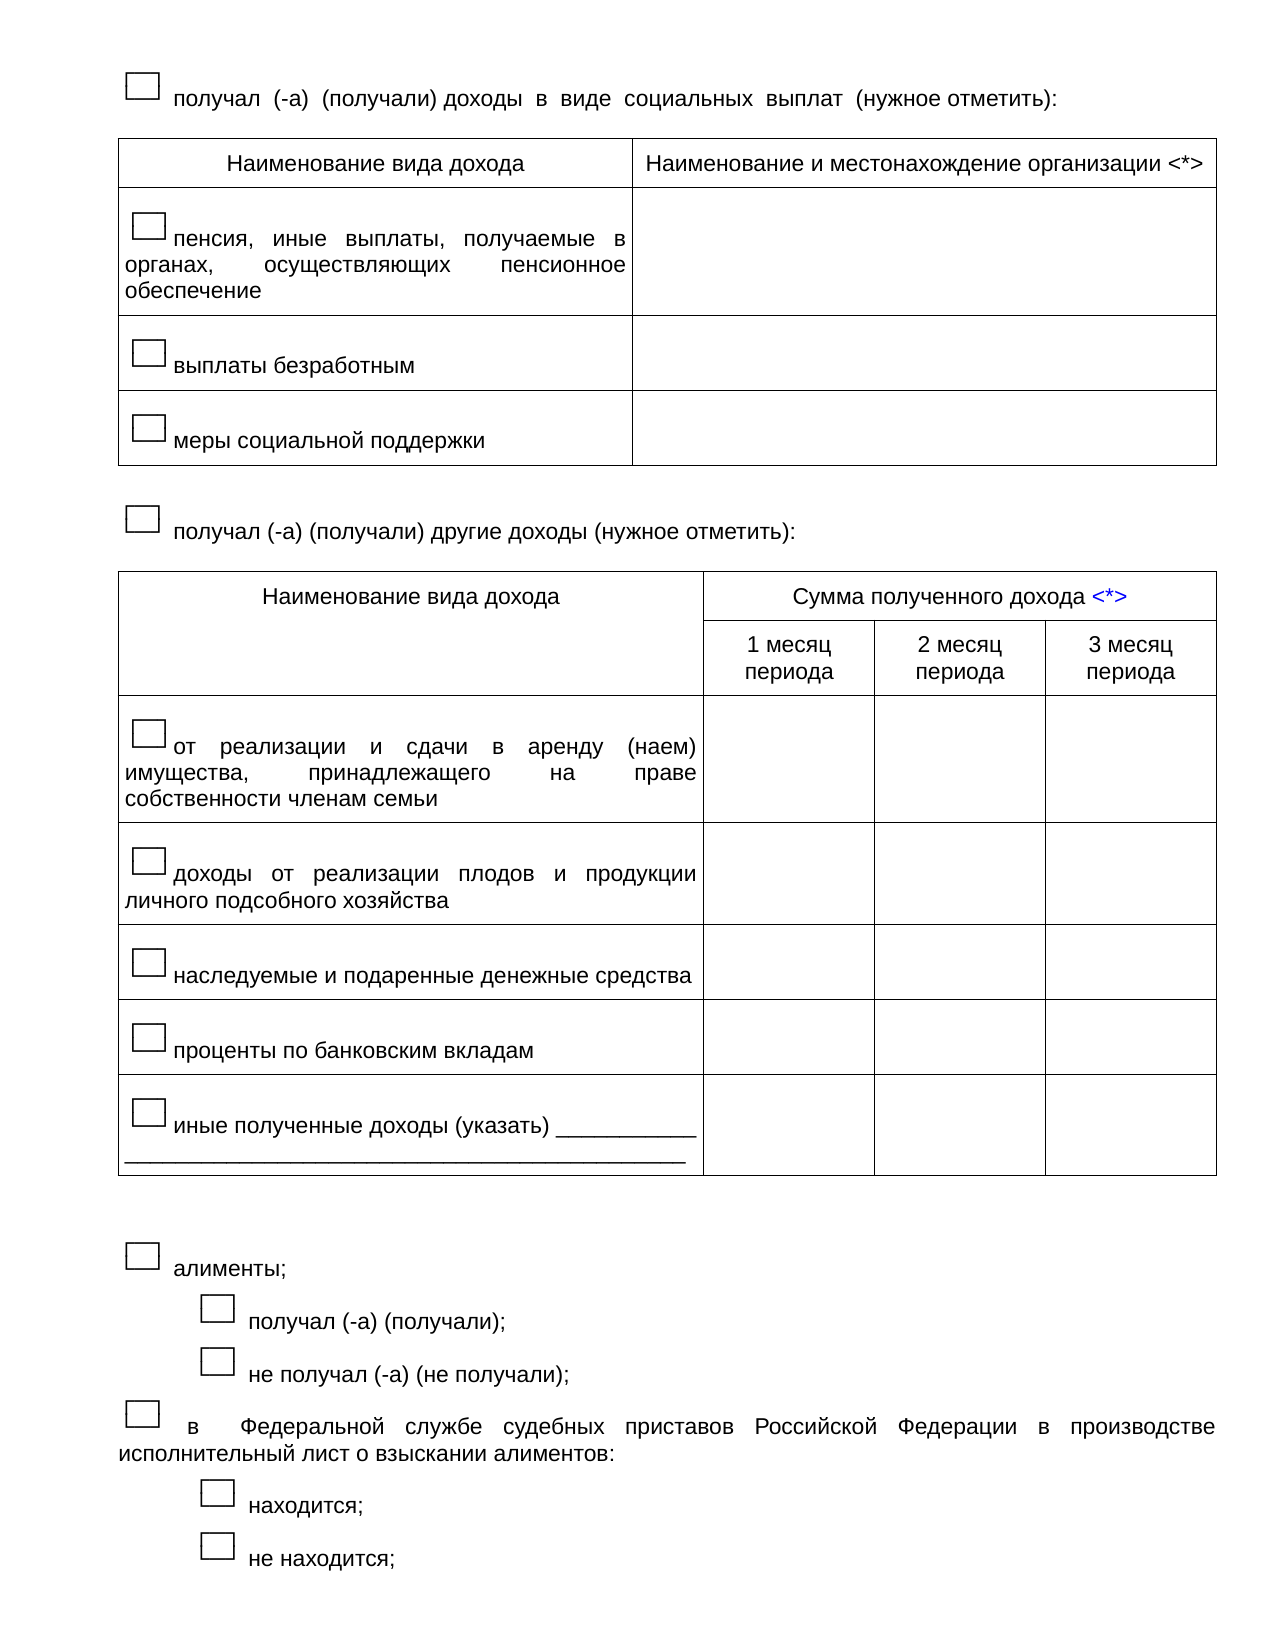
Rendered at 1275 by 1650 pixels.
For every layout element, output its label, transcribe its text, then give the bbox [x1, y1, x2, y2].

text └─┘ находится; [118, 1492, 1216, 1519]
table_cell ┌─┐ └─┘от реализации и сдачи в аренду (наем) имущества, принадлежащего на праве собственности членам семьи [119, 696, 703, 822]
table_cell [1046, 696, 1216, 822]
table_cell [633, 316, 1216, 389]
text ┌─┐ [118, 492, 1216, 518]
text └─┘ не получал (-а) (не получали); [118, 1361, 1216, 1387]
table_cell [1046, 925, 1216, 999]
table_cell [633, 188, 1216, 314]
table_header Наименование и местонахождение организации <*> [633, 139, 1216, 187]
text ┌─┐ [118, 1466, 1216, 1492]
text └─┘ в Федеральной службе судебных приставов Российской Федерации в производстве исполнительный лист о взыскании алиментов: [118, 1413, 1216, 1466]
table_header Сумма полученного дохода <*> [704, 572, 1216, 619]
table_cell [704, 925, 874, 999]
table_cell ┌─┐ └─┘наследуемые и подаренные денежные средства [119, 925, 703, 999]
table_cell ┌─┐ └─┘выплаты безработным [119, 316, 632, 389]
text └─┘ алименты; [118, 1255, 1216, 1281]
table_cell 2 месяц периода [875, 621, 1045, 694]
text └─┘ получал (-а) (получали); [118, 1308, 1216, 1334]
text ┌─┐ [118, 1281, 1216, 1308]
text └─┘ не находится; [118, 1545, 1216, 1571]
table_cell [875, 696, 1045, 822]
table_cell [633, 391, 1216, 464]
table_cell [875, 1000, 1045, 1074]
table_cell [704, 696, 874, 822]
table_cell [1046, 1000, 1216, 1074]
table_cell ┌─┐ └─┘проценты по банковским вкладам [119, 1000, 703, 1074]
table_cell [1046, 823, 1216, 924]
table_cell [704, 1000, 874, 1074]
table_cell [875, 823, 1045, 924]
text └─┘ получал (-а) (получали) другие доходы (нужное отметить): [118, 518, 1216, 544]
table_cell [704, 823, 874, 924]
table_cell ┌─┐ └─┘иные полученные доходы (указать) ___________ ____________________________________________ [119, 1075, 703, 1175]
text ┌─┐ [118, 1387, 1216, 1413]
text ┌─┐ [118, 1334, 1216, 1361]
text └─┘ получал (-а) (получали) доходы в виде социальных выплат (нужное отметить): [118, 85, 1216, 112]
table_cell [1046, 1075, 1216, 1175]
table_header Наименование вида дохода [119, 572, 703, 694]
table_cell [875, 925, 1045, 999]
table_cell ┌─┐ └─┘меры социальной поддержки [119, 391, 632, 464]
text ┌─┐ [118, 1519, 1216, 1545]
table_cell 1 месяц периода [704, 621, 874, 694]
table_header Наименование вида дохода [119, 139, 632, 187]
text ┌─┐ [118, 1229, 1216, 1255]
text ┌─┐ [118, 59, 1216, 85]
table_cell ┌─┐ └─┘доходы от реализации плодов и продукции личного подсобного хозяйства [119, 823, 703, 924]
table_cell [704, 1075, 874, 1175]
table_cell 3 месяц периода [1046, 621, 1216, 694]
table_cell ┌─┐ └─┘пенсия, иные выплаты, получаемые в органах, осуществляющих пенсионное обеспечение [119, 188, 632, 314]
table_cell [875, 1075, 1045, 1175]
